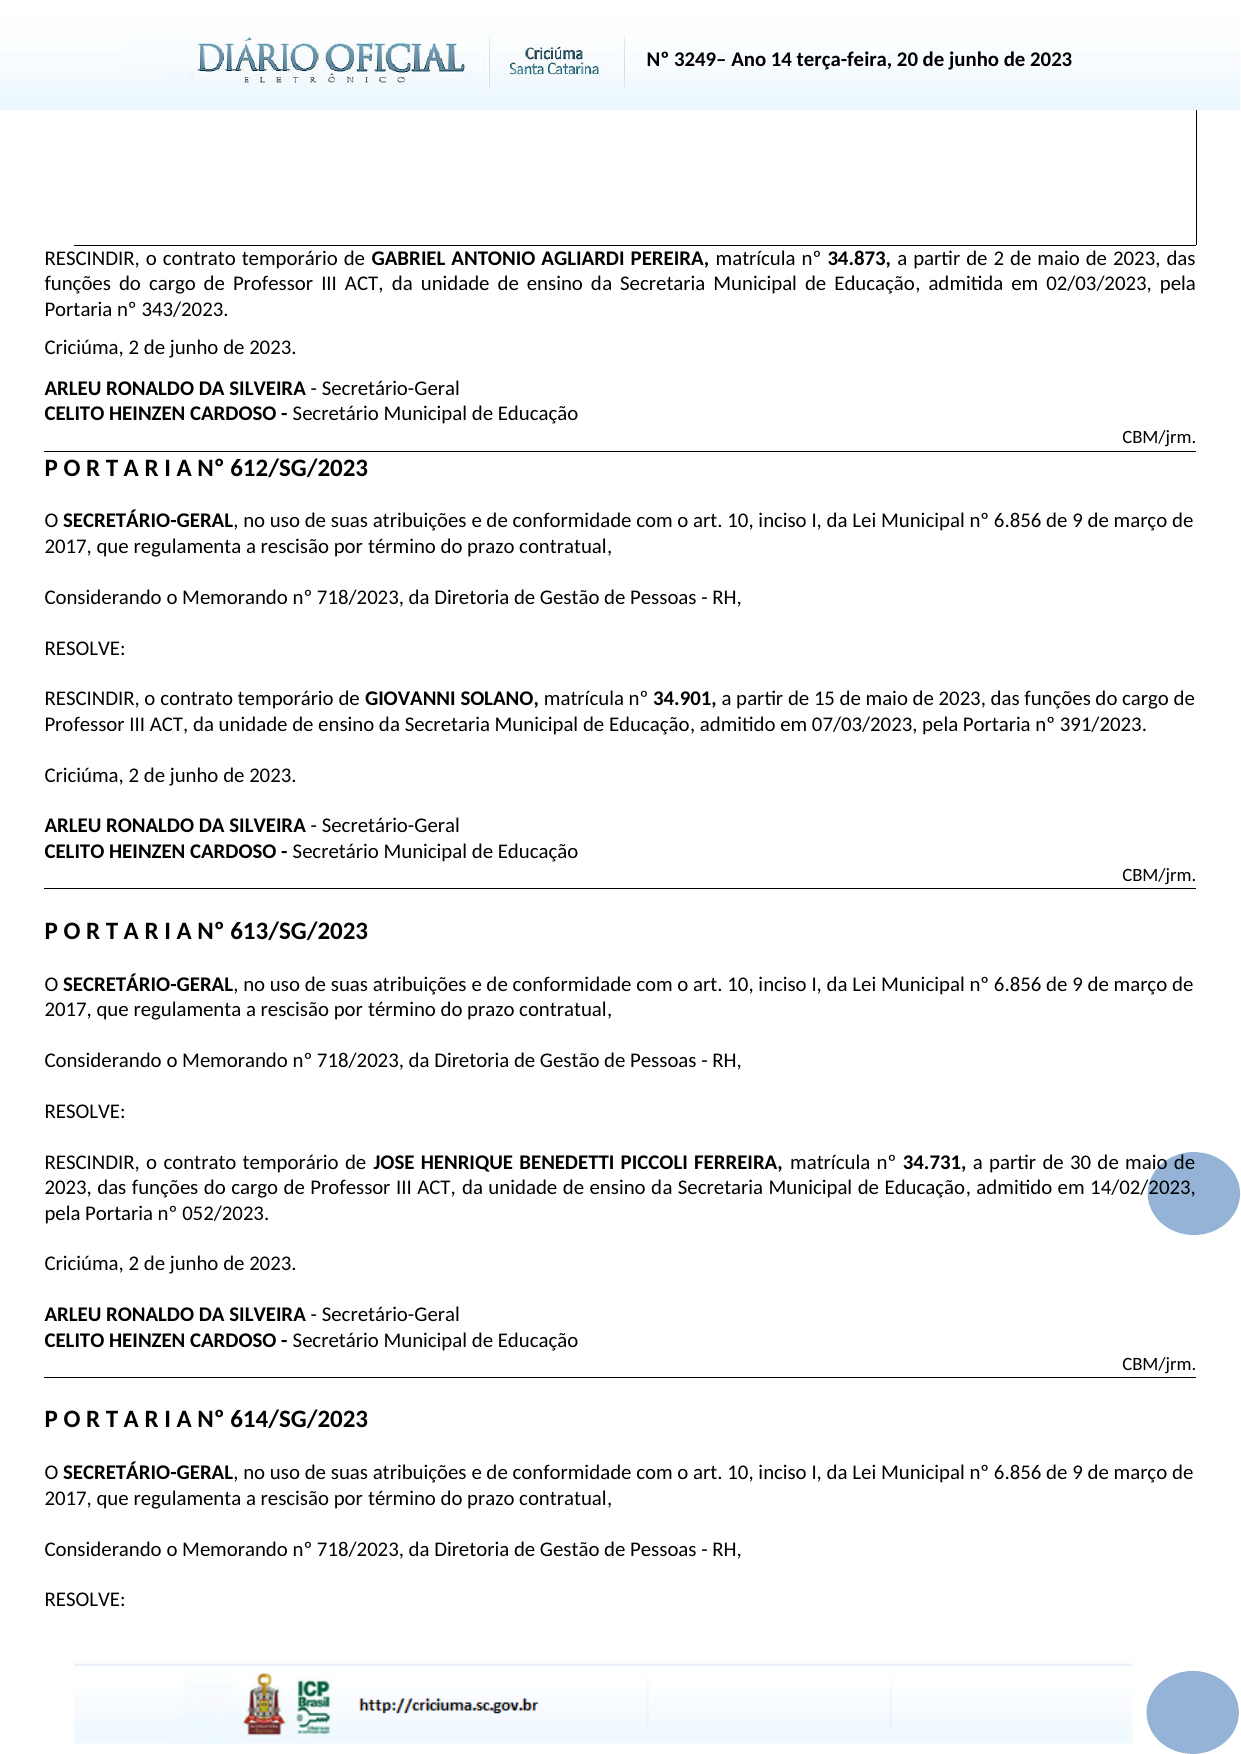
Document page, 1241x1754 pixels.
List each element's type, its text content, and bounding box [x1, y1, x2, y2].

text RESCINDIR, o contrato temporário de GABRIEL ANTONIO AGLIARDI PEREIRA, matrícula nº 34.873, a partir de 2 de maio de 2023, das funções do cargo de Professor III ACT, da unidade de ensino da Secretaria Municipal de Educação, admitida em 02/03/2023, pela Portaria nº 343/2023. [44, 245, 1196, 321]
text Criciúma, 2 de junho de 2023. [44, 762, 1196, 787]
text RESOLVE: [44, 1587, 1196, 1612]
list ARLEU RONALDO DA SILVEIRA - Secretário-Geral [44, 813, 1196, 838]
text RESCINDIR, o contrato temporário de JOSE HENRIQUE BENEDETTI PICCOLI FERREIRA, matrícula nº 34.731, a partir de 30 de maio de 2023, das funções do cargo de Professor III ACT, da unidade de ensino da Secretaria Municipal de Educação, admitido em 14/02/2023, pela Portaria nº 052/2023. [44, 1149, 1196, 1225]
text Considerando o Memorando nº 718/2023, da Diretoria de Gestão de Pessoas - RH, [44, 1536, 1196, 1561]
text P O R T A R I A Nº 613/SG/2023 [44, 915, 1196, 946]
text Considerando o Memorando nº 718/2023, da Diretoria de Gestão de Pessoas - RH, [44, 1047, 1196, 1073]
text CELITO HEINZEN CARDOSO - Secretário Municipal de Educação [44, 1327, 1196, 1352]
text CELITO HEINZEN CARDOSO - Secretário Municipal de Educação [44, 400, 1196, 426]
list ARLEU RONALDO DA SILVEIRA - Secretário-Geral [44, 1301, 1196, 1327]
text Criciúma, 2 de junho de 2023. [44, 334, 1196, 359]
text P O R T A R I A Nº 614/SG/2023 [44, 1404, 1196, 1434]
list ARLEU RONALDO DA SILVEIRA - Secretário-Geral [44, 375, 1196, 400]
text RESCINDIR, o contrato temporário de GIOVANNI SOLANO, matrícula nº 34.901, a partir de 15 de maio de 2023, das funções do cargo de Professor III ACT, da unidade de ensino da Secretaria Municipal de Educação, admitido em 07/03/2023, pela Portaria nº 391/2023. [44, 686, 1196, 736]
text P O R T A R I A Nº 612/SG/2023 [44, 452, 1196, 482]
text Considerando o Memorando nº 718/2023, da Diretoria de Gestão de Pessoas - RH, [44, 584, 1196, 609]
text CELITO HEINZEN CARDOSO - Secretário Municipal de Educação [44, 838, 1196, 863]
text O SECRETÁRIO-GERAL, no uso de suas atribuições e de conformidade com o art. 10, inciso I, da Lei Municipal nº 6.856 de 9 de março de 2017, que regulamenta a rescisão por término do prazo contratual, [44, 508, 1196, 558]
text RESOLVE: [44, 635, 1196, 660]
text CBM/jrm. [44, 1352, 1196, 1377]
text CBM/jrm. [44, 863, 1196, 888]
text O SECRETÁRIO-GERAL, no uso de suas atribuições e de conformidade com o art. 10, inciso I, da Lei Municipal nº 6.856 de 9 de março de 2017, que regulamenta a rescisão por término do prazo contratual, [44, 1459, 1196, 1510]
text RESOLVE: [44, 1098, 1196, 1123]
text Criciúma, 2 de junho de 2023. [44, 1251, 1196, 1276]
text O SECRETÁRIO-GERAL, no uso de suas atribuições e de conformidade com o art. 10, inciso I, da Lei Municipal nº 6.856 de 9 de março de 2017, que regulamenta a rescisão por término do prazo contratual, [44, 971, 1196, 1022]
text CBM/jrm. [44, 426, 1196, 451]
